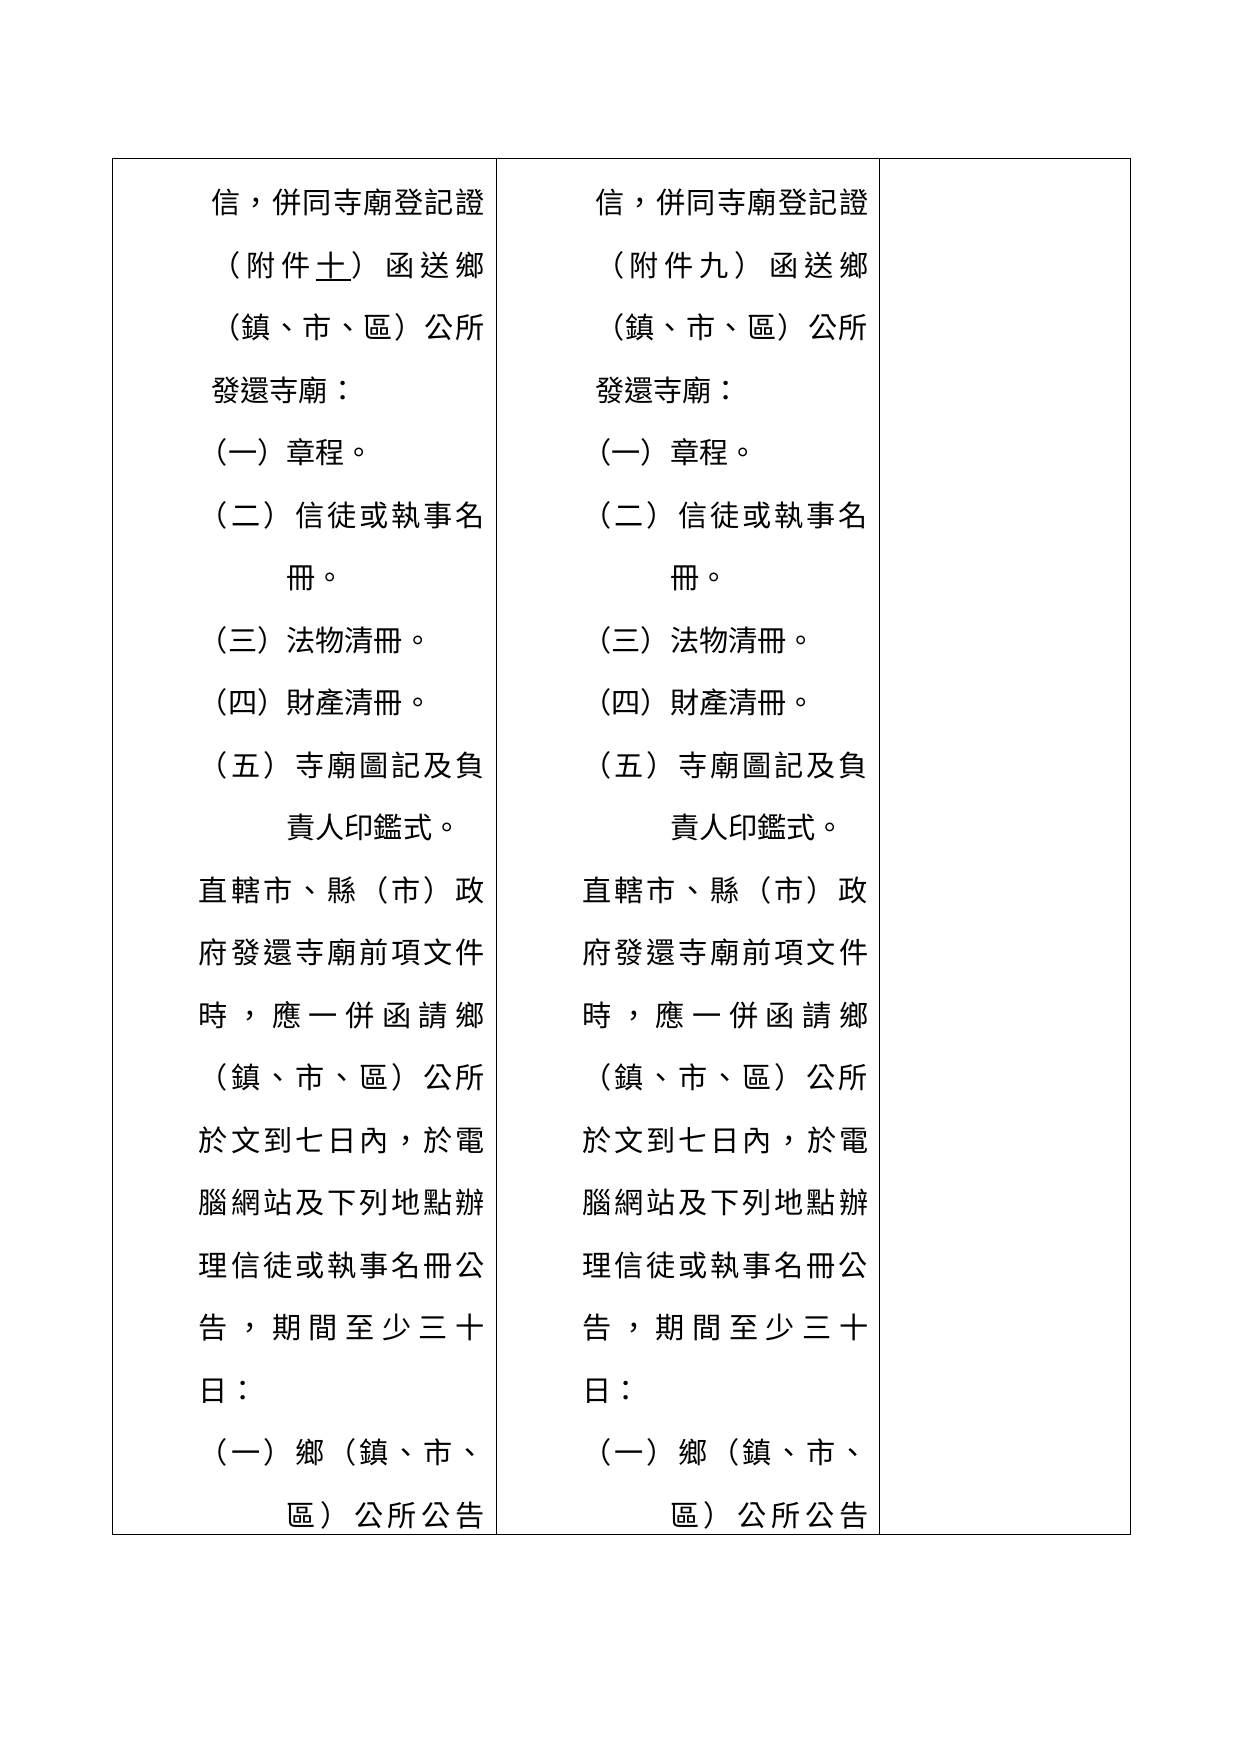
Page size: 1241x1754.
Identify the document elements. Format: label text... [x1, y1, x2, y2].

table_cell 信，併同寺廟登記證（附件十）函送鄉（鎮、市、區）公所發還寺廟： （一）章程。 （二）信徒或執事名冊。 （三）法物清冊。 （四）財產清冊。 （五）寺廟圖記及負責人印鑑式。 直轄市、縣（市）政府發還寺廟前項文件時，應一併函請鄉（鎮、市、區）公所於文到七日內，於電腦網站及下列地點辦理信徒或執事名冊公告，期間至少三十日： （一）鄉（鎮、市、區）公所公告 [113, 159, 496, 1534]
table_cell [880, 159, 1130, 1534]
table_cell 信，併同寺廟登記證（附件九）函送鄉（鎮、市、區）公所發還寺廟： （一）章程。 （二）信徒或執事名冊。 （三）法物清冊。 （四）財產清冊。 （五）寺廟圖記及負責人印鑑式。 直轄市、縣（市）政府發還寺廟前項文件時，應一併函請鄉（鎮、市、區）公所於文到七日內，於電腦網站及下列地點辦理信徒或執事名冊公告，期間至少三十日： （一）鄉（鎮、市、區）公所公告 [497, 159, 879, 1534]
